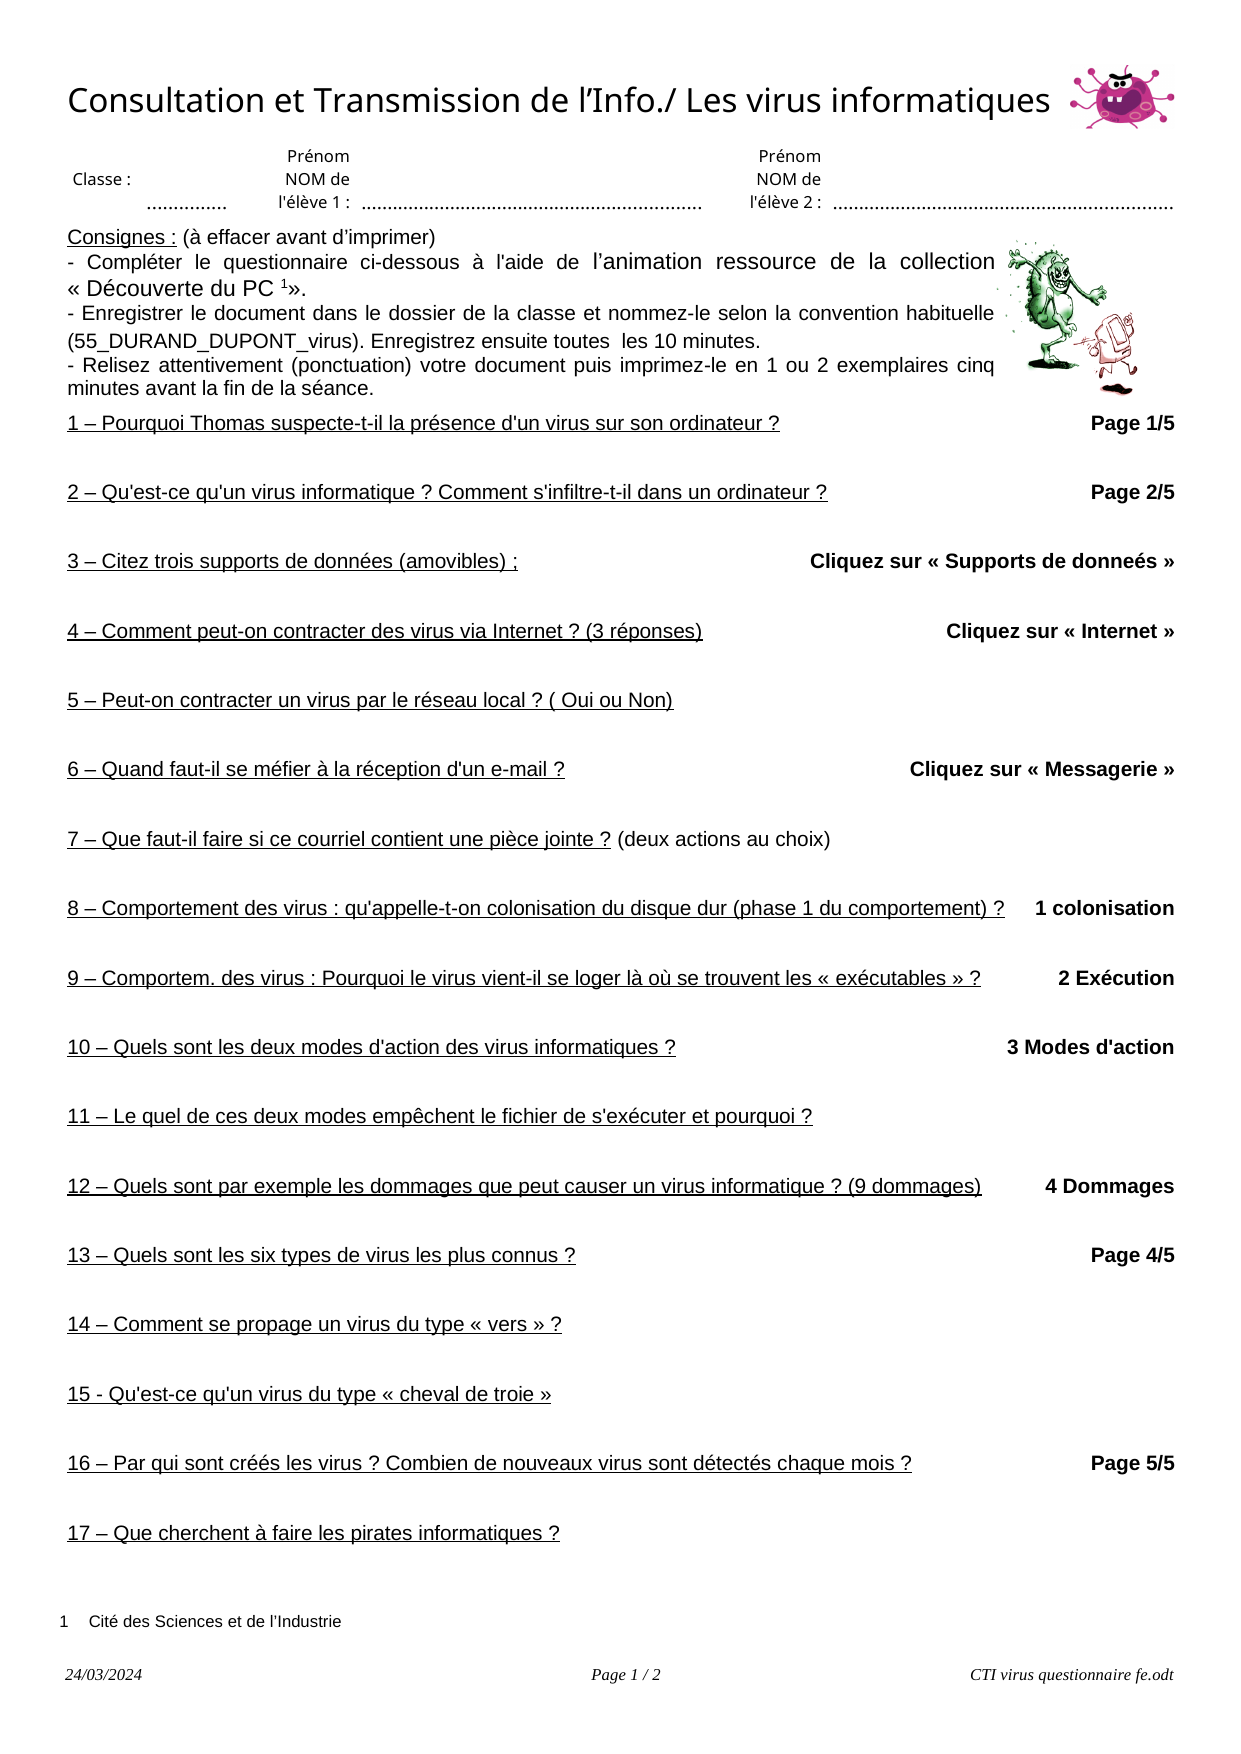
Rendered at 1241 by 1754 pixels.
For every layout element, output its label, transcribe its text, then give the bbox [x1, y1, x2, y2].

table_cell [61, 440, 1180, 475]
table_cell 4 – Comment peut-on contracter des virus via Internet ? (3 réponses) Cliquez sur « Internet » [61, 614, 1180, 648]
table_cell 11 – Le quel de ces deux modes empêchent le fichier de s'exécuter et pourquoi ? [61, 1099, 1180, 1134]
table_cell 10 – Quels sont les deux modes d'action des virus informatiques ? 3 Modes d'action [61, 1030, 1180, 1064]
table_cell 2 – Qu'est-ce qu'un virus informatique ? Comment s'infiltre-t-il dans un ordinateur ? Page 2/5 [61, 475, 1180, 509]
table_cell [61, 648, 1180, 683]
table_cell [61, 1481, 1180, 1516]
table_cell 3 – Citez trois supports de données (amovibles) ; Cliquez sur « Supports de donneés » [61, 544, 1180, 579]
picture [1070, 64, 1175, 129]
table_cell [141, 139, 237, 219]
table_header [1064, 59, 1180, 128]
table_cell [61, 718, 1180, 752]
table_cell 14 – Comment se propage un virus du type « vers » ? [61, 1308, 1180, 1342]
table_cell Consignes : (à effacer avant d’imprimer) - Compléter le questionnaire ci-dessous à l'aide de l’animation ressource de la collection « Découverte du PC ». - Enregistrer le document dans le dossier de la classe et nommez-le selon la convention habituelle (55_DURAND_DUPONT_virus). Enregistrez ensuite toutes les 10 minutes. - Relisez attentivement (ponctuation) votre document puis imprimez-le en 1 ou 2 exemplaires cinq minutes avant la fin de la séance. [61, 220, 1180, 406]
table_cell 16 – Par qui sont créés les virus ? Combien de nouveaux virus sont détectés chaque mois ? Page 5/5 [61, 1446, 1180, 1481]
table_cell [61, 787, 1180, 822]
table_cell 8 – Comportement des virus : qu'appelle-t-on colonisation du disque dur (phase 1 du comportement) ? 1 colonisation [61, 891, 1180, 926]
table_cell 17 – Que cherchent à faire les pirates informatiques ? [61, 1516, 1180, 1550]
table_cell [61, 856, 1180, 891]
table_cell 15 - Qu'est-ce qu'un virus du type « cheval de troie » [61, 1377, 1180, 1411]
table_cell [61, 510, 1180, 544]
table_cell [61, 1550, 1180, 1585]
table_cell [61, 1065, 1180, 1099]
table_cell [61, 1203, 1180, 1238]
table_cell Prénom NOM de l'élève 2 : [710, 139, 827, 219]
table_cell 9 – Comportem. des virus : Pourquoi le virus vient-il se loger là où se trouvent les « exécutables » ? 2 Exécution [61, 961, 1180, 995]
table_cell [61, 1134, 1180, 1169]
table_cell 5 – Peut-on contracter un virus par le réseau local ? ( Oui ou Non) [61, 683, 1180, 718]
table_cell Classe : [61, 139, 141, 219]
table_header Consultation et Transmission de l’Info./ Les virus informatiques [61, 59, 1064, 139]
table_cell [61, 995, 1180, 1030]
table_cell [61, 579, 1180, 614]
table_cell [827, 139, 1180, 219]
picture [995, 237, 1180, 398]
table_cell 12 – Quels sont par exemple les dommages que peut causer un virus informatique ? (9 dommages) 4 Dommages [61, 1169, 1180, 1203]
table_cell [61, 1273, 1180, 1307]
table_cell [356, 139, 710, 219]
table_cell Prénom NOM de l'élève 1 : [237, 139, 356, 219]
table_cell 6 – Quand faut-il se méfier à la réception d'un e-mail ? Cliquez sur « Messagerie » [61, 753, 1180, 787]
table_cell 7 – Que faut-il faire si ce courriel contient une pièce jointe ? (deux actions au choix) [61, 822, 1180, 856]
table_cell 13 – Quels sont les six types de virus les plus connus ? Page 4/5 [61, 1238, 1180, 1273]
table_cell 1 – Pourquoi Thomas suspecte-t-il la présence d'un virus sur son ordinateur ? Page 1/5 [61, 406, 1180, 440]
table_cell [61, 1411, 1180, 1446]
table_cell [61, 926, 1180, 961]
table_header [1064, 129, 1180, 139]
table_cell [61, 1342, 1180, 1377]
